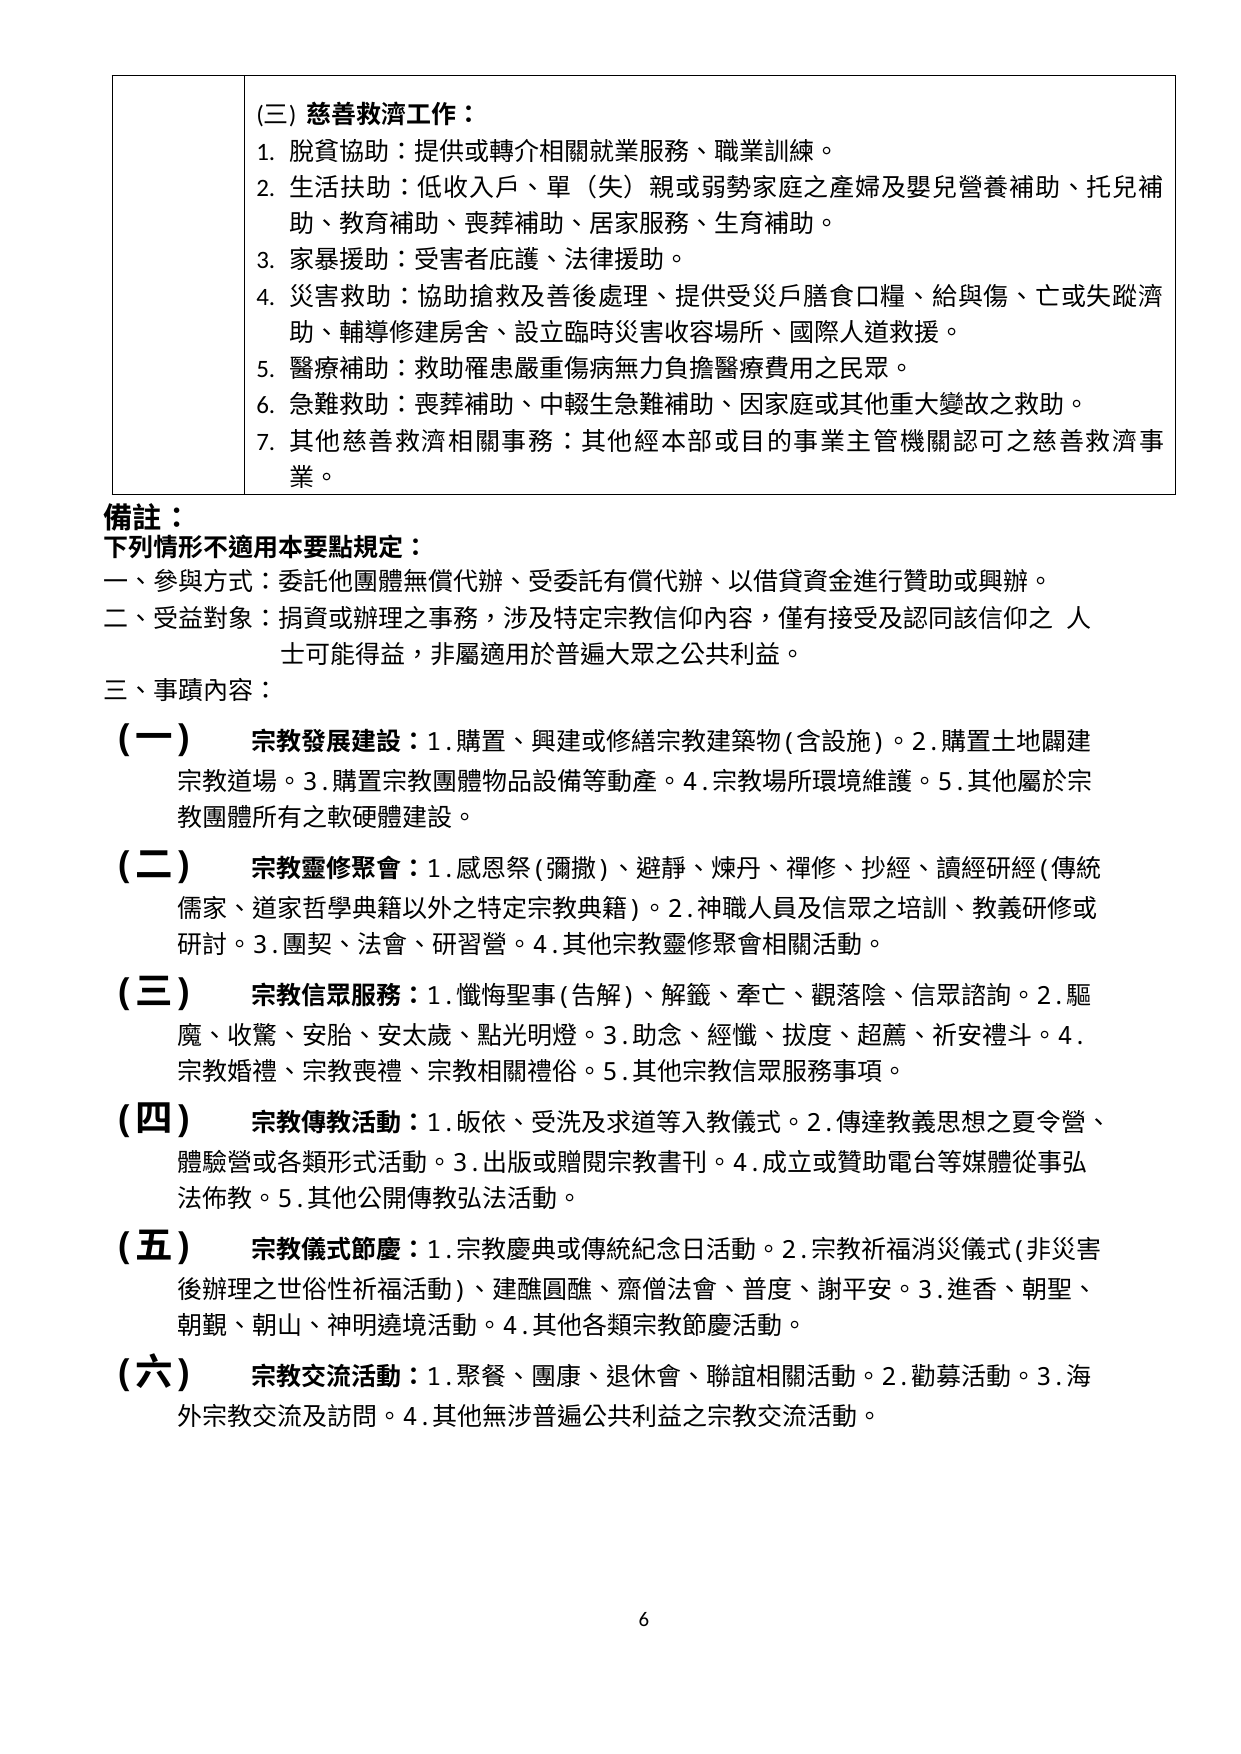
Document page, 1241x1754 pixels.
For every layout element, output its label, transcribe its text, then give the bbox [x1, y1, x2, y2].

text 一、參與方式：委託他團體無償代辦、受委託有償代辦、以借貸資金進行贊助或興辦。 [103, 562, 1110, 598]
text 備註： [103, 494, 1110, 537]
text 三、事蹟內容： [103, 671, 1110, 707]
text 二、受益對象：捐資或辦理之事務，涉及特定宗教信仰內容，僅有接受及認同該信仰之 人士可能得益，非屬適用於普遍大眾之公共利益。 [103, 598, 1110, 671]
text 下列情形不適用本要點規定： [103, 537, 1110, 562]
list 宗教信眾服務：1.懺悔聖事(告解)、解籤、牽亡、觀落陰、信眾諮詢。2.驅魔、收驚、安胎、安太歲、點光明燈。3.助念、經懺、拔度、超薦、祈安禮斗。4.宗教婚禮、宗教喪禮、宗教相關禮俗。5.其他宗教信眾服務事項。 [112, 961, 1110, 1088]
list 宗教傳教活動：1.皈依、受洗及求道等入教儀式。2.傳達教義思想之夏令營、體驗營或各類形式活動。3.出版或贈閱宗教書刊。4.成立或贊助電台等媒體從事弘法佈教。5.其他公開傳教弘法活動。 [112, 1088, 1110, 1215]
list 宗教儀式節慶：1.宗教慶典或傳統紀念日活動。2.宗教祈福消災儀式(非災害後辦理之世俗性祈福活動)、建醮圓醮、齋僧法會、普度、謝平安。3.進香、朝聖、朝覲、朝山、神明遶境活動。4.其他各類宗教節慶活動。 [112, 1215, 1110, 1342]
table_cell [113, 76, 244, 493]
list 宗教交流活動：1.聚餐、團康、退休會、聯誼相關活動。2.勸募活動。3.海外宗教交流及訪問。4.其他無涉普遍公共利益之宗教交流活動。 [112, 1342, 1110, 1432]
list 宗教發展建設：1.購置、興建或修繕宗教建築物(含設施)。2.購置土地闢建宗教道場。3.購置宗教團體物品設備等動產。4.宗教場所環境維護。5.其他屬於宗教團體所有之軟硬體建設。 [112, 707, 1110, 834]
table_cell 社會公益事務形式： 就教育文化、福利服務及慈善救濟等三大範疇之社會公益事務，推動下列任一形式之工作： 主辦或贊助成立、修繕公益機構，或改善充實公益機構之設施設備，以使永續經營。 為不特定之多數社會大眾提供相關資源或服務，使其立即受益。 辦理研習課程、教育訓練、研討會、論壇、座談會、講座或宣導活動，使相關觀念及行為得以推廣應用。 社會公益事務類別： 教育文化工作： 提升公民素養：推動志願服務、國民禮儀、性別平權、環境保護、動物保護、生態保育、公共安全、公共衛生及習俗革新。 推廣終身學習：推動書香社會、讀經教育(僅限倡導孝道等品德之傳統儒家典籍)、科普教育、藝術教育、生命與品格教育(無涉傳教、佈道或弘法)、文康育樂。 推動偏鄉教育：促進教育機會均等、提升學生學習成效。 自殺、成癮及犯罪防治：家庭暴力防治、性侵害防治、性騷擾防治、自殺防治、酒癮防治、校園霸凌防治、詐騙防治、拒毒預防及其他相關防治工作。 行為矯正輔導：犯罪矯正機關感化教育、毒品戒治、更生保護、中輟生輔導。 其他教育文化相關事務：其他經本部或目的事業主管機關認可之教育文化事業。 福利服務工作： 兒童及少年福利：托育、早期療育、安置教養、心理輔導或家庭諮詢、兒少品德及法治教育研習、青少年自我管理、生涯規劃及職涯探索。 婦女福利：婦女安置、支持成長、就業輔導、親職教育，或促進婦女權益、性別平等及消除對婦女一切形式歧視公約（CEDAW）相關事務。 老人福利：營造高齡友善環境、活躍老化、設置照顧關懷據點、居家服務、日間照顧、家庭托顧、老人營養餐飲或交通接送。 身心障礙福利：住宿服務、日間服務、生活重建、生活照顧、經濟安全、身體及財產保護、特殊教育，其他推動無歧視及無障礙生活環境之相關措施。 家庭支持：高風險家庭關懷輔導、親子關係諮詢輔導、性別議題諮詢、未成年懷孕處遇、單親家庭福利、外籍配偶生活適應輔導、生育計畫。 社區發展：公共空間閒置空地整理及綠美化、街角綠美化、提升生活機能、淨山淨灘、維護校園安全、免費提供停車或其他公共用途之場地。 其他福利服務相關事務：其他經本部或目的事業主管機關認可之福利服務事業。 慈善救濟工作： 脫貧協助：提供或轉介相關就業服務、職業訓練。 生活扶助：低收入戶、單（失）親或弱勢家庭之產婦及嬰兒營養補助、托兒補助、教育補助、喪葬補助、居家服務、生育補助。 家暴援助：受害者庇護、法律援助。 災害救助：協助搶救及善後處理、提供受災戶膳食口糧、給與傷、亡或失蹤濟助、輔導修建房舍、設立臨時災害收容場所、國際人道救援。 醫療補助：救助罹患嚴重傷病無力負擔醫療費用之民眾。 急難救助：喪葬補助、中輟生急難補助、因家庭或其他重大變故之救助。 其他慈善救濟相關事務：其他經本部或目的事業主管機關認可之慈善救濟事業。 [245, 76, 1175, 493]
list 宗教靈修聚會：1.感恩祭(彌撒)、避靜、煉丹、禪修、抄經、讀經研經(傳統儒家、道家哲學典籍以外之特定宗教典籍)。2.神職人員及信眾之培訓、教義研修或研討。3.團契、法會、研習營。4.其他宗教靈修聚會相關活動。 [112, 834, 1110, 961]
